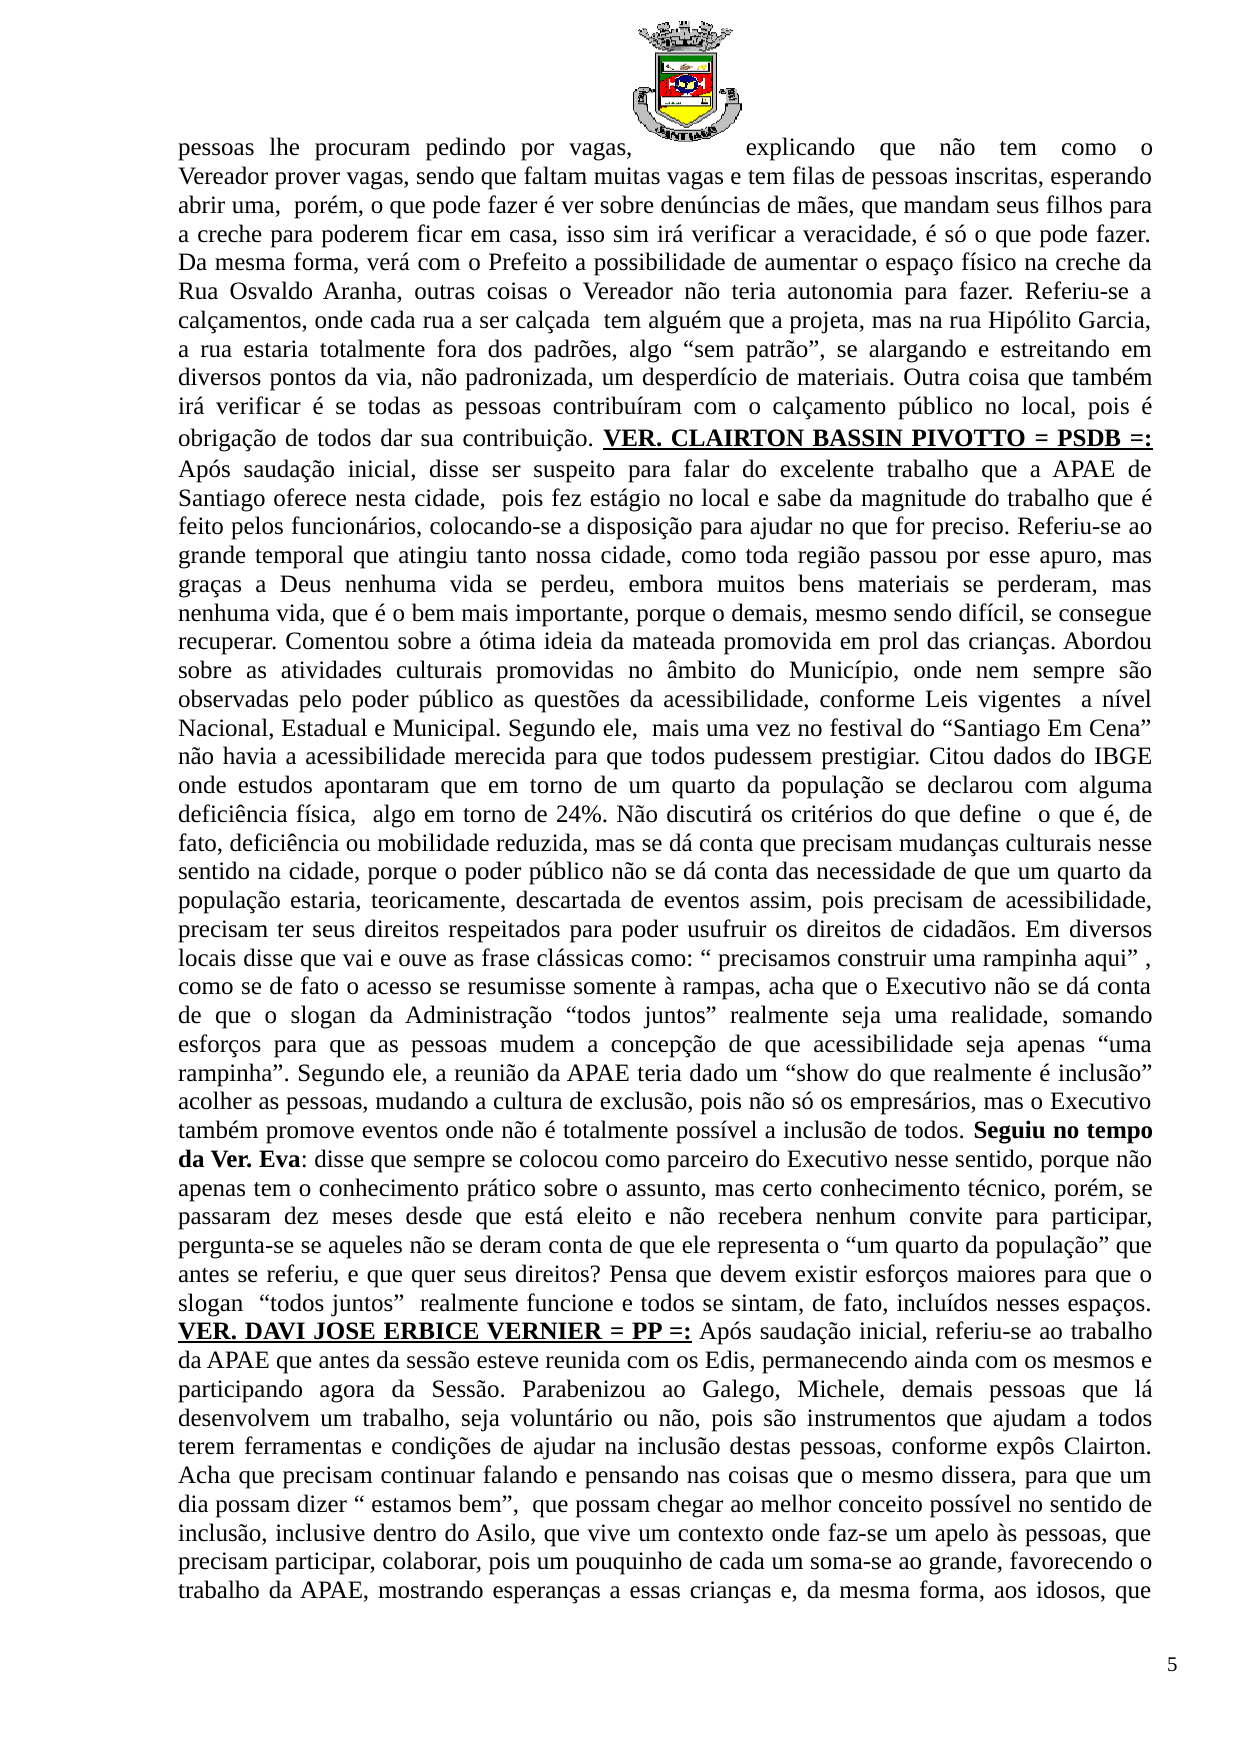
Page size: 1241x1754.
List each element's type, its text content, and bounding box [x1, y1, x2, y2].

list pessoas lhe procuram pedindo por vagas, explicando que não tem como o Vereador prover vagas, sendo que faltam muitas vagas e tem filas de pessoas inscritas, esperando abrir uma, porém, o que pode fazer é ver sobre denúncias de mães, que mandam seus filhos para a creche para poderem ficar em casa, isso sim irá verificar a veracidade, é só o que pode fazer. Da mesma forma, verá com o Prefeito a possibilidade de aumentar o espaço físico na creche da Rua Osvaldo Aranha, outras coisas o Vereador não teria autonomia para fazer. Referiu-se a calçamentos, onde cada rua a ser calçada tem alguém que a projeta, mas na rua Hipólito Garcia, a rua estaria totalmente fora dos padrões, algo “sem patrão”, se alargando e estreitando em diversos pontos da via, não padronizada, um desperdício de materiais. Outra coisa que também irá verificar é se todas as pessoas contribuíram com o calçamento público no local, pois é obrigação de todos dar sua contribuição. VER. CLAIRTON BASSIN PIVOTTO = PSDB =: Após saudação inicial, disse ser suspeito para falar do excelente trabalho que a APAE de Santiago oferece nesta cidade, pois fez estágio no local e sabe da magnitude do trabalho que é feito pelos funcionários, colocando-se a disposição para ajudar no que for preciso. Referiu-se ao grande temporal que atingiu tanto nossa cidade, como toda região passou por esse apuro, mas graças a Deus nenhuma vida se perdeu, embora muitos bens materiais se perderam, mas nenhuma vida, que é o bem mais importante, porque o demais, mesmo sendo difícil, se consegue recuperar. Comentou sobre a ótima ideia da mateada promovida em prol das crianças. Abordou sobre as atividades culturais promovidas no âmbito do Município, onde nem sempre são observadas pelo poder público as questões da acessibilidade, conforme Leis vigentes a nível Nacional, Estadual e Municipal. Segundo ele, mais uma vez no festival do “Santiago Em Cena” não havia a acessibilidade merecida para que todos pudessem prestigiar. Citou dados do IBGE onde estudos apontaram que em torno de um quarto da população se declarou com alguma deficiência física, algo em torno de 24%. Não discutirá os critérios do que define o que é, de fato, deficiência ou mobilidade reduzida, mas se dá conta que precisam mudanças culturais nesse sentido na cidade, porque o poder público não se dá conta das necessidade de que um quarto da população estaria, teoricamente, descartada de eventos assim, pois precisam de acessibilidade, precisam ter seus direitos respeitados para poder usufruir os direitos de cidadãos. Em diversos locais disse que vai e ouve as frase clássicas como: “ precisamos construir uma rampinha aqui” , como se de fato o acesso se resumisse somente à rampas, acha que o Executivo não se dá conta de que o slogan da Administração “todos juntos” realmente seja uma realidade, somando esforços para que as pessoas mudem a concepção de que acessibilidade seja apenas “uma rampinha”. Segundo ele, a reunião da APAE teria dado um “show do que realmente é inclusão” acolher as pessoas, mudando a cultura de exclusão, pois não só os empresários, mas o Executivo também promove eventos onde não é totalmente possível a inclusão de todos. Seguiu no tempo da Ver. Eva: disse que sempre se colocou como parceiro do Executivo nesse sentido, porque não apenas tem o conhecimento prático sobre o assunto, mas certo conhecimento técnico, porém, se passaram dez meses desde que está eleito e não recebera nenhum convite para participar, pergunta-se se aqueles não se deram conta de que ele representa o “um quarto da população” que antes se referiu, e que quer seus direitos? Pensa que devem existir esforços maiores para que o slogan “todos juntos” realmente funcione e todos se sintam, de fato, incluídos nesses espaços. VER. DAVI JOSE ERBICE VERNIER = PP =: Após saudação inicial, referiu-se ao trabalho da APAE que antes da sessão esteve reunida com os Edis, permanecendo ainda com os mesmos e participando agora da Sessão. Parabenizou ao Galego, Michele, demais pessoas que lá desenvolvem um trabalho, seja voluntário ou não, pois são instrumentos que ajudam a todos terem ferramentas e condições de ajudar na inclusão destas pessoas, conforme expôs Clairton. Acha que precisam continuar falando e pensando nas coisas que o mesmo dissera, para que um dia possam dizer “ estamos bem”, que possam chegar ao melhor conceito possível no sentido de inclusão, inclusive dentro do Asilo, que vive um contexto onde faz-se um apelo às pessoas, que precisam participar, colaborar, pois um pouquinho de cada um soma-se ao grande, favorecendo o trabalho da APAE, mostrando esperanças a essas crianças e, da mesma forma, aos idosos, que [136, 132, 1153, 1604]
